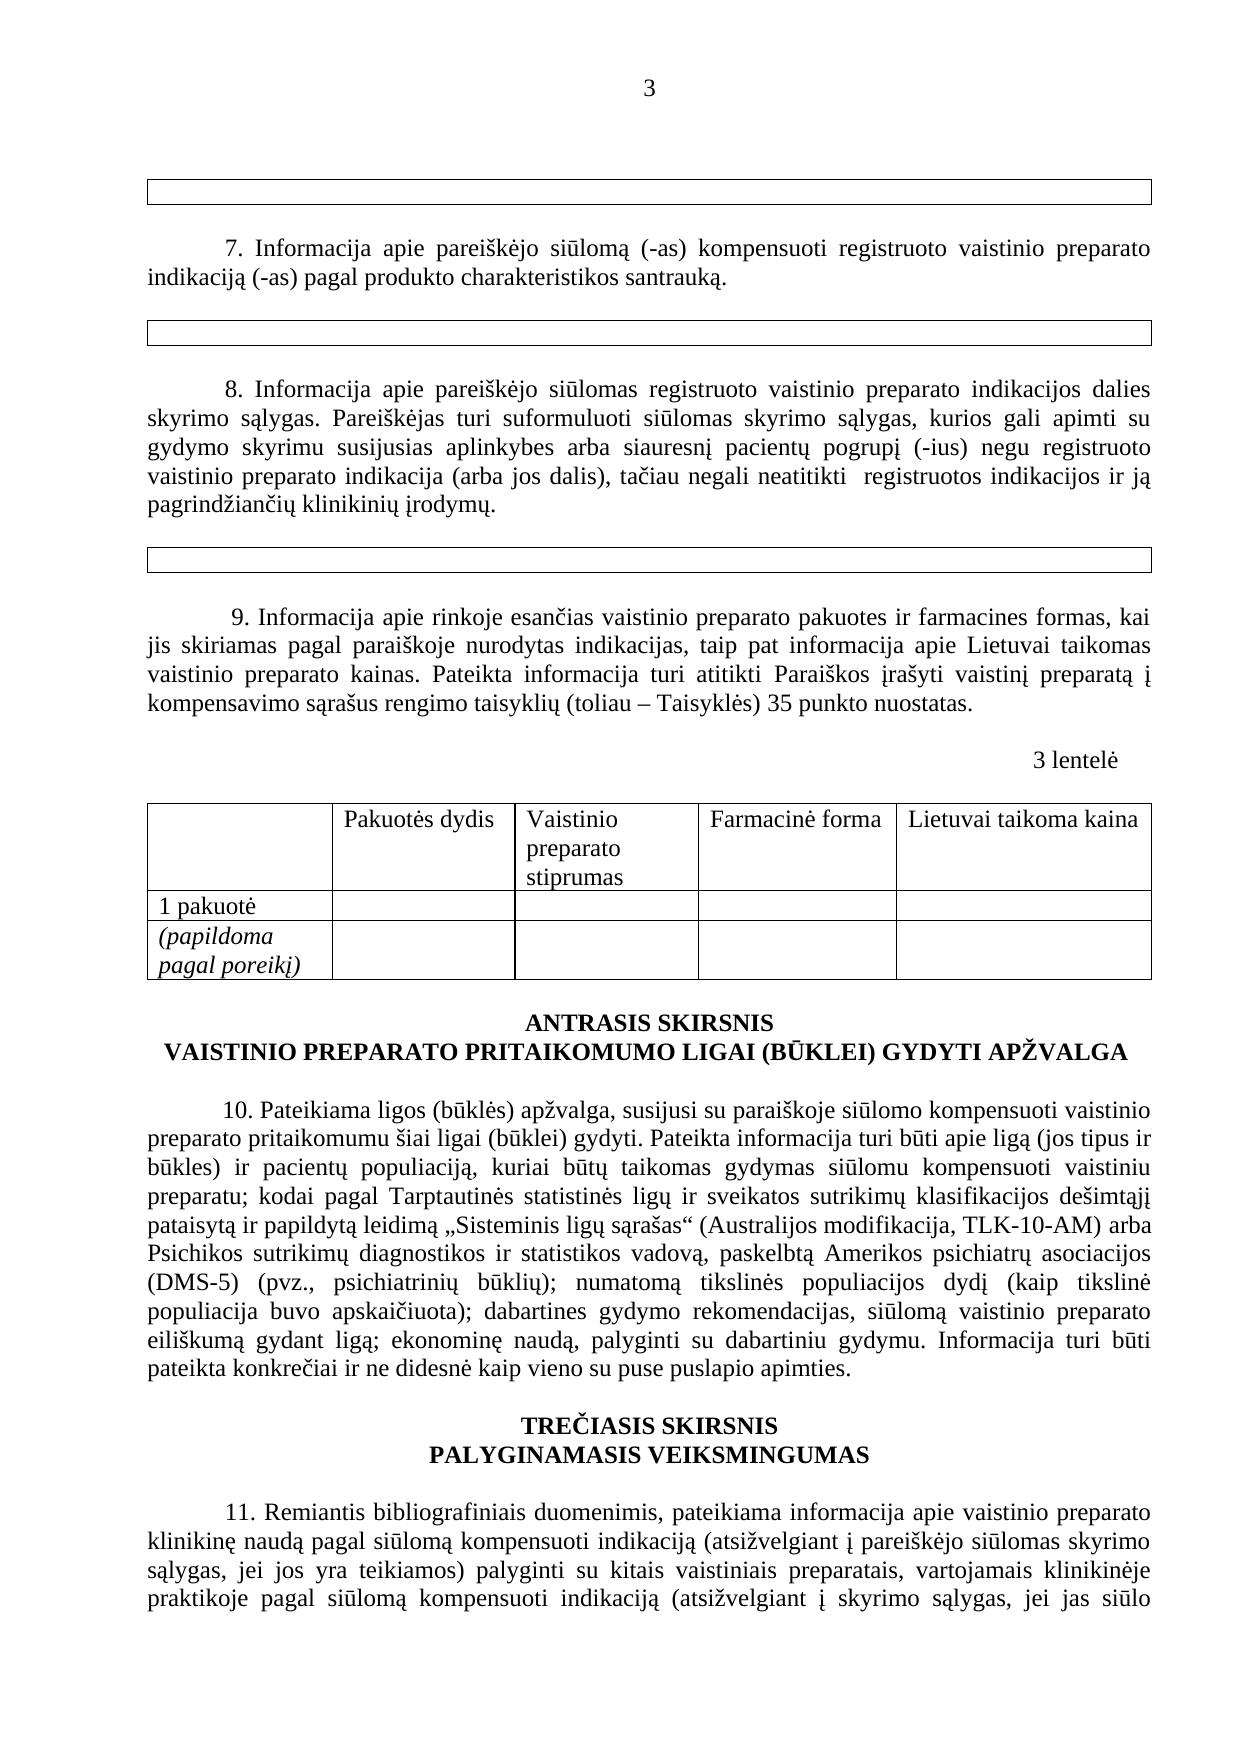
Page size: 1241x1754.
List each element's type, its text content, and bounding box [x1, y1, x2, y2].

table_cell [333, 921, 514, 979]
text 7. Informacija apie pareiškėjo siūlomą (-as) kompensuoti registruoto vaistinio preparato indikaciją (-as) pagal produkto charakteristikos santrauką. [147, 233, 1152, 291]
table_header Vaistinio preparato stiprumas [516, 804, 698, 890]
table_header [148, 804, 332, 890]
text 10. Pateikiama ligos (būklės) apžvalga, susijusi su paraiškoje siūlomo kompensuoti vaistinio preparato pritaikomumu šiai ligai (būklei) gydyti. Pateikta informacija turi būti apie ligą (jos tipus ir būkles) ir pacientų populiaciją, kuriai būtų taikomas gydymas siūlomu kompensuoti vaistiniu preparatu; kodai pagal Tarptautinės statistinės ligų ir sveikatos sutrikimų klasifikacijos dešimtąjį pataisytą ir papildytą leidimą „Sisteminis ligų sąrašas“ (Australijos modifikacija, TLK-10-AM) arba Psichikos sutrikimų diagnostikos ir statistikos vadovą, paskelbtą Amerikos psichiatrų asociacijos (DMS-5) (pvz., psichiatrinių būklių); numatomą tikslinės populiacijos dydį (kaip tikslinė populiacija buvo apskaičiuota); dabartines gydymo rekomendacijas, siūlomą vaistinio preparato eiliškumą gydant ligą; ekonominę naudą, palyginti su dabartiniu gydymu. Informacija turi būti pateikta konkrečiai ir ne didesnė kaip vieno su puse puslapio apimties. [147, 1095, 1152, 1382]
table_cell [333, 891, 514, 920]
table_cell [897, 921, 1151, 979]
table_header Farmacinė forma [699, 804, 896, 890]
text 3 lentelė [147, 746, 1152, 774]
table_cell [699, 891, 896, 920]
table_header [148, 548, 1151, 572]
text VAISTINIO PREPARATO PRITAIKOMUMO LIGAI (BŪKLEI) GYDYTI APŽVALGA [147, 1037, 1152, 1066]
table_cell [699, 921, 896, 979]
table_header [148, 321, 1151, 345]
text TREČIASIS SKIRSNIS [147, 1411, 1152, 1440]
table_cell [516, 891, 698, 920]
table_cell 1 pakuotė [148, 891, 332, 920]
subtitle ANTRASIS SKIRSNIS [147, 1008, 1152, 1037]
text 11. Remiantis bibliografiniais duomenimis, pateikiama informacija apie vaistinio preparato klinikinę naudą pagal siūlomą kompensuoti indikaciją (atsižvelgiant į pareiškėjo siūlomas skyrimo sąlygas, jei jos yra teikiamos) palyginti su kitais vaistiniais preparatais, vartojamais klinikinėje praktikoje pagal siūlomą kompensuoti indikaciją (atsižvelgiant į skyrimo sąlygas, jei jas siūlo [147, 1497, 1152, 1612]
text 8. Informacija apie pareiškėjo siūlomas registruoto vaistinio preparato indikacijos dalies skyrimo sąlygas. Pareiškėjas turi suformuluoti siūlomas skyrimo sąlygas, kurios gali apimti su gydymo skyrimu susijusias aplinkybes arba siauresnį pacientų pogrupį (-ius) negu registruoto vaistinio preparato indikacija (arba jos dalis), tačiau negali neatitikti registruotos indikacijos ir ją pagrindžiančių klinikinių įrodymų. [147, 374, 1152, 518]
text 9. Informacija apie rinkoje esančias vaistinio preparato pakuotes ir farmacines formas, kai jis skiriamas pagal paraiškoje nurodytas indikacijas, taip pat informacija apie Lietuvai taikomas vaistinio preparato kainas. Pateikta informacija turi atitikti Paraiškos įrašyti vaistinį preparatą į kompensavimo sąrašus rengimo taisyklių (toliau – Taisyklės) 35 punkto nuostatas. [147, 602, 1152, 717]
table_header Pakuotės dydis [333, 804, 514, 890]
table_cell [516, 921, 698, 979]
table_header Lietuvai taikoma kaina [897, 804, 1151, 890]
text PALYGINAMASIS VEIKSMINGUMAS [147, 1440, 1152, 1468]
table_header [148, 180, 1151, 203]
table_cell [897, 891, 1151, 920]
table_cell (papildoma pagal poreikį) [148, 921, 332, 979]
